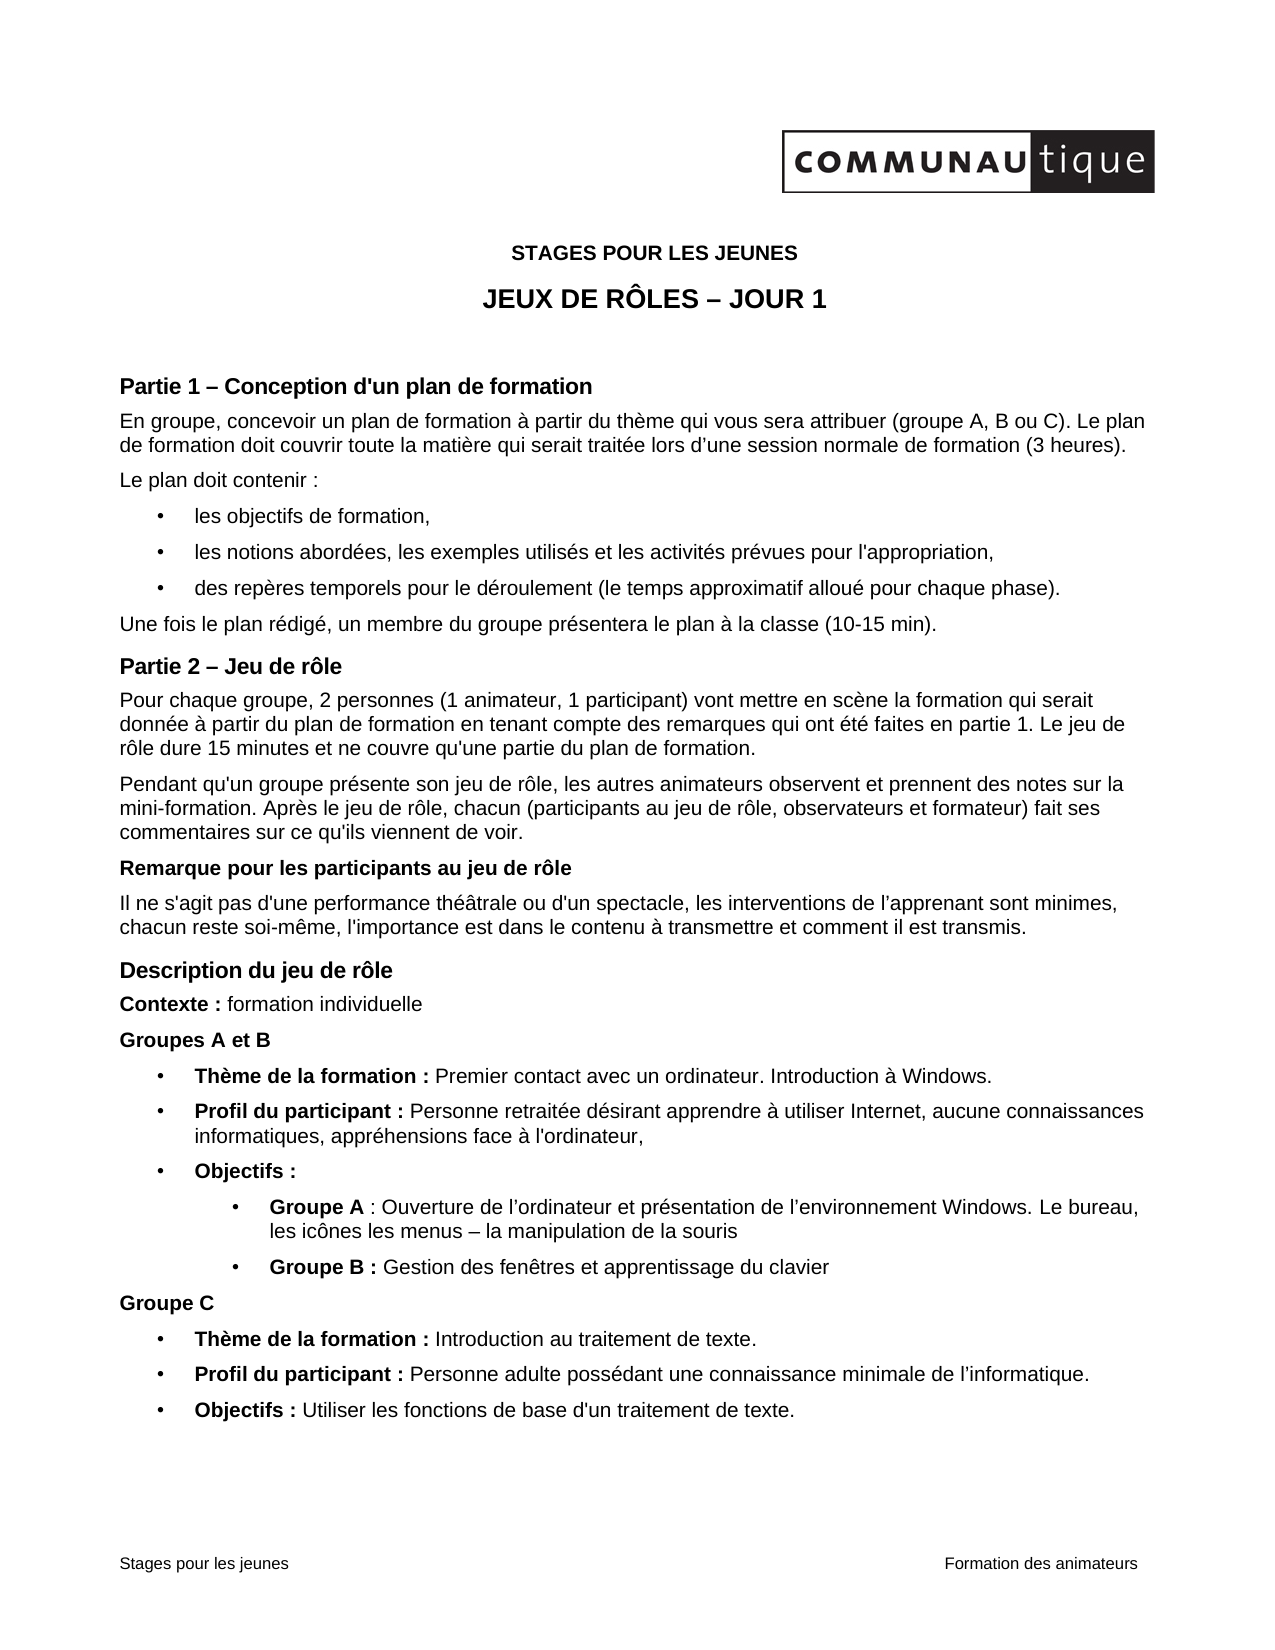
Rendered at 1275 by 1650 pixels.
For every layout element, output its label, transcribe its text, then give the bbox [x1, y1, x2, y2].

text Groupe C [119, 1291, 1152, 1314]
subtitle Jeux de rôles – Jour 1 [157, 283, 1152, 314]
list Profil du participant : Personne adulte possédant une connaissance minimale de l’informatique. [157, 1362, 1152, 1386]
list Thème de la formation : Introduction au traitement de texte. [157, 1326, 1152, 1350]
list Thème de la formation : Premier contact avec un ordinateur. Introduction à Windows. [157, 1063, 1152, 1088]
list Objectifs : [157, 1159, 1152, 1183]
text Une fois le plan rédigé, un membre du groupe présentera le plan à la classe (10-15 min). [119, 611, 1152, 635]
text Groupes A et B [119, 1028, 1152, 1052]
text Il ne s'agit pas d'une performance théâtrale ou d'un spectacle, les interventions de l’apprenant sont minimes, chacun reste soi-même, l'importance est dans le contenu à transmettre et comment il est transmis. [119, 891, 1152, 939]
list des repères temporels pour le déroulement (le temps approximatif alloué pour chaque phase). [157, 576, 1152, 599]
text Contexte : formation individuelle [119, 992, 1152, 1016]
subtitle Description du jeu de rôle [119, 957, 1152, 983]
text Pendant qu'un groupe présente son jeu de rôle, les autres animateurs observent et prennent des notes sur la mini-formation. Après le jeu de rôle, chacun (participants au jeu de rôle, observateurs et formateur) fait ses commentaires sur ce qu'ils viennent de voir. [119, 772, 1152, 844]
text En groupe, concevoir un plan de formation à partir du thème qui vous sera attribuer (groupe A, B ou C). Le plan de formation doit couvrir toute la matière qui serait traitée lors d’une session normale de formation (3 heures). [119, 408, 1152, 456]
text Remarque pour les participants au jeu de rôle [119, 856, 1152, 879]
list Objectifs : Utiliser les fonctions de base d'un traitement de texte. [157, 1398, 1152, 1422]
picture [782, 130, 1155, 193]
list les notions abordées, les exemples utilisés et les activités prévues pour l'appropriation, [157, 540, 1152, 564]
subtitle Stages pour les jeunes [157, 241, 1152, 265]
text Pour chaque groupe, 2 personnes (1 animateur, 1 participant) vont mettre en scène la formation qui serait donnée à partir du plan de formation en tenant compte des remarques qui ont été faites en partie 1. Le jeu de rôle dure 15 minutes et ne couvre qu'une partie du plan de formation. [119, 688, 1152, 760]
list Groupe B : Gestion des fenêtres et apprentissage du clavier [232, 1255, 1152, 1279]
text Le plan doit contenir : [119, 468, 1152, 492]
list les objectifs de formation, [157, 504, 1152, 528]
list Profil du participant : Personne retraitée désirant apprendre à utiliser Internet, aucune connaissances informatiques, appréhensions face à l'ordinateur, [157, 1099, 1152, 1147]
subtitle Partie 1 – Conception d'un plan de formation [119, 373, 1152, 399]
subtitle Partie 2 – Jeu de rôle [119, 653, 1152, 679]
list Groupe A : Ouverture de l’ordinateur et présentation de l’environnement Windows. Le bureau, les icônes les menus – la manipulation de la souris [232, 1195, 1152, 1243]
